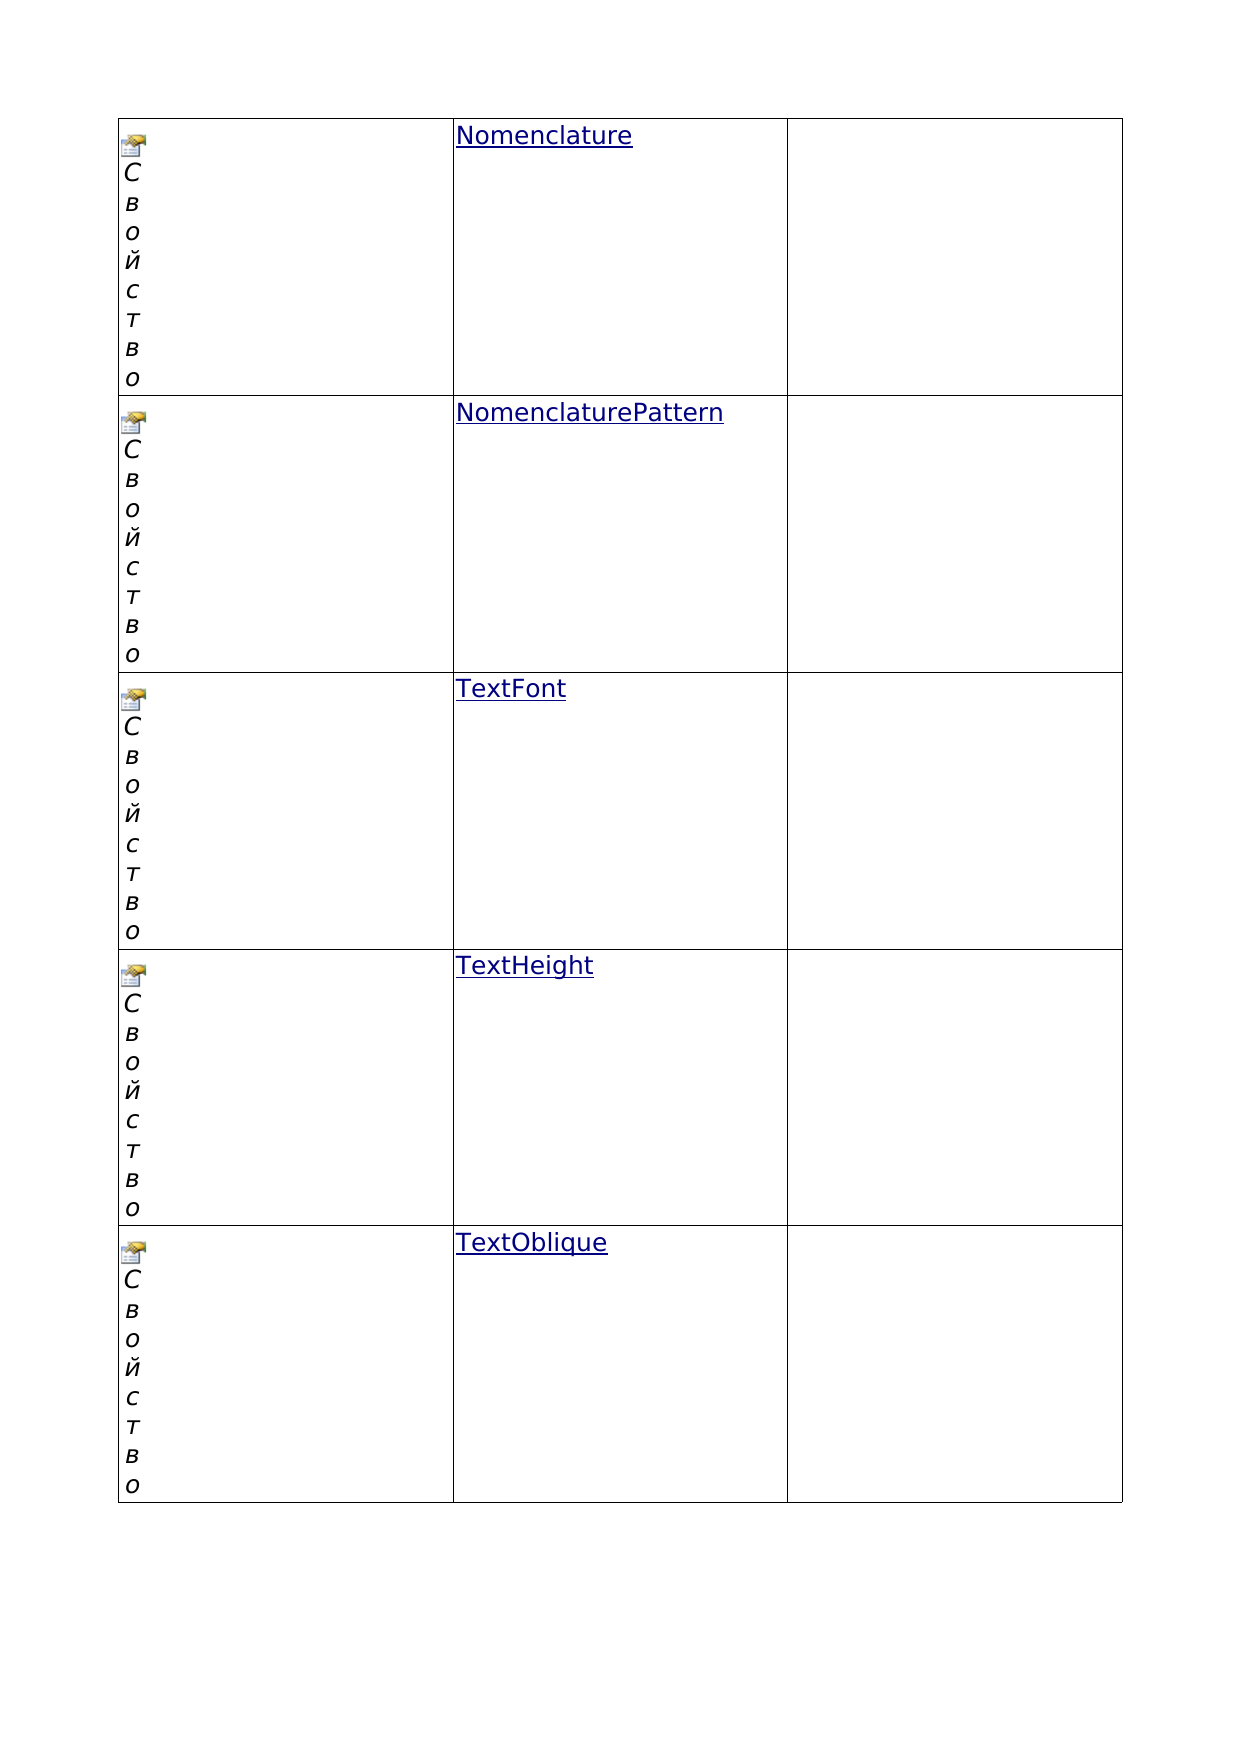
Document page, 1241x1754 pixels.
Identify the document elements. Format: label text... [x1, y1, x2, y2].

picture [121, 410, 147, 436]
table_cell TextOblique [454, 1226, 787, 1502]
picture [121, 687, 147, 713]
table_cell [119, 950, 453, 1225]
table_cell Nomenclature [454, 119, 787, 395]
table_cell [119, 396, 453, 672]
table_cell [119, 1226, 453, 1502]
table_cell [788, 1226, 1122, 1502]
table_cell [788, 119, 1122, 395]
table_cell NomenclaturePattern [454, 396, 787, 672]
table_cell TextFont [454, 673, 787, 948]
table_cell [119, 119, 453, 395]
table_cell [119, 673, 453, 948]
picture [121, 1240, 147, 1266]
picture [121, 133, 147, 159]
table_cell TextHeight [454, 950, 787, 1225]
table_cell [788, 950, 1122, 1225]
picture [121, 963, 147, 989]
table_cell [788, 673, 1122, 948]
table_cell [788, 396, 1122, 672]
